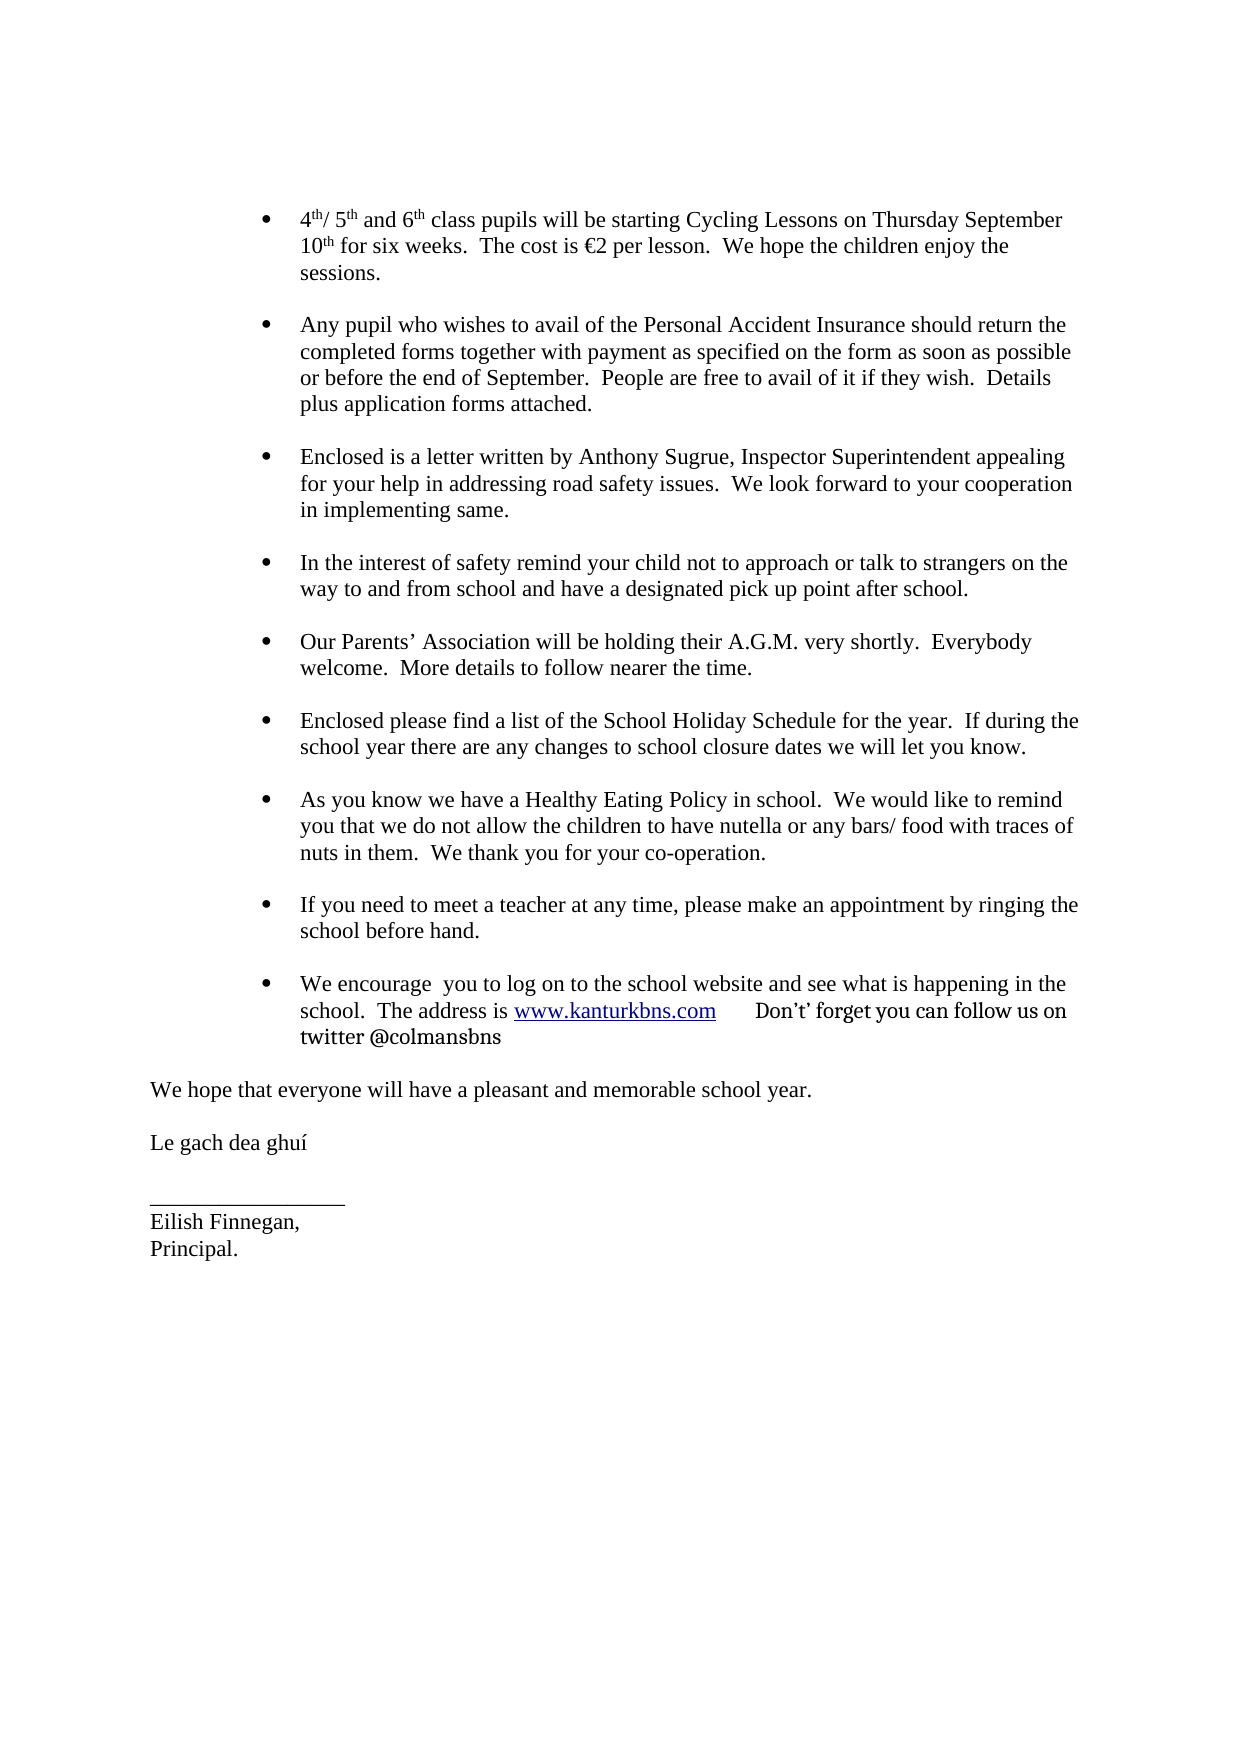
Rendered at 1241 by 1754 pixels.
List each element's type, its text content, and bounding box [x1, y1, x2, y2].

text Principal. [150, 1234, 1090, 1261]
text We hope that everyone will have a pleasant and memorable school year. [150, 1076, 1090, 1103]
text Eilish Finnegan, [150, 1208, 1090, 1234]
list If you need to meet a teacher at any time, please make an appointment by ringing the school before hand. [262, 891, 1090, 944]
list As you know we have a Healthy Eating Policy in school. We would like to remind you that we do not allow the children to have nutella or any bars/ food with traces of nuts in them. We thank you for your co-operation. [262, 786, 1090, 865]
list In the interest of safety remind your child not to approach or talk to strangers on the way to and from school and have a designated pick up point after school. [262, 549, 1090, 601]
list Our Parents’ Association will be holding their A.G.M. very shortly. Everybody welcome. More details to follow nearer the time. [262, 628, 1090, 680]
list We encourage you to log on to the school website and see what is happening in the school. The address is www.kanturkbns.com Don’t’ forget you can follow us on twitter @colmansbns [262, 970, 1090, 1050]
text Le gach dea ghuí [150, 1129, 1090, 1156]
list Any pupil who wishes to avail of the Personal Accident Insurance should return the completed forms together with payment as specified on the form as soon as possible or before the end of September. People are free to avail of it if they wish. Details plus application forms attached. [262, 311, 1090, 417]
text _________________ [150, 1182, 1090, 1208]
list 4th/ 5th and 6th class pupils will be starting Cycling Lessons on Thursday September 10th for six weeks. The cost is €2 per lesson. We hope the children enjoy the sessions. [262, 206, 1090, 285]
list Enclosed is a letter written by Anthony Sugrue, Inspector Superintendent appealing for your help in addressing road safety issues. We look forward to your cooperation in implementing same. [262, 443, 1090, 522]
list Enclosed please find a list of the School Holiday Schedule for the year. If during the school year there are any changes to school closure dates we will let you know. [262, 707, 1090, 759]
